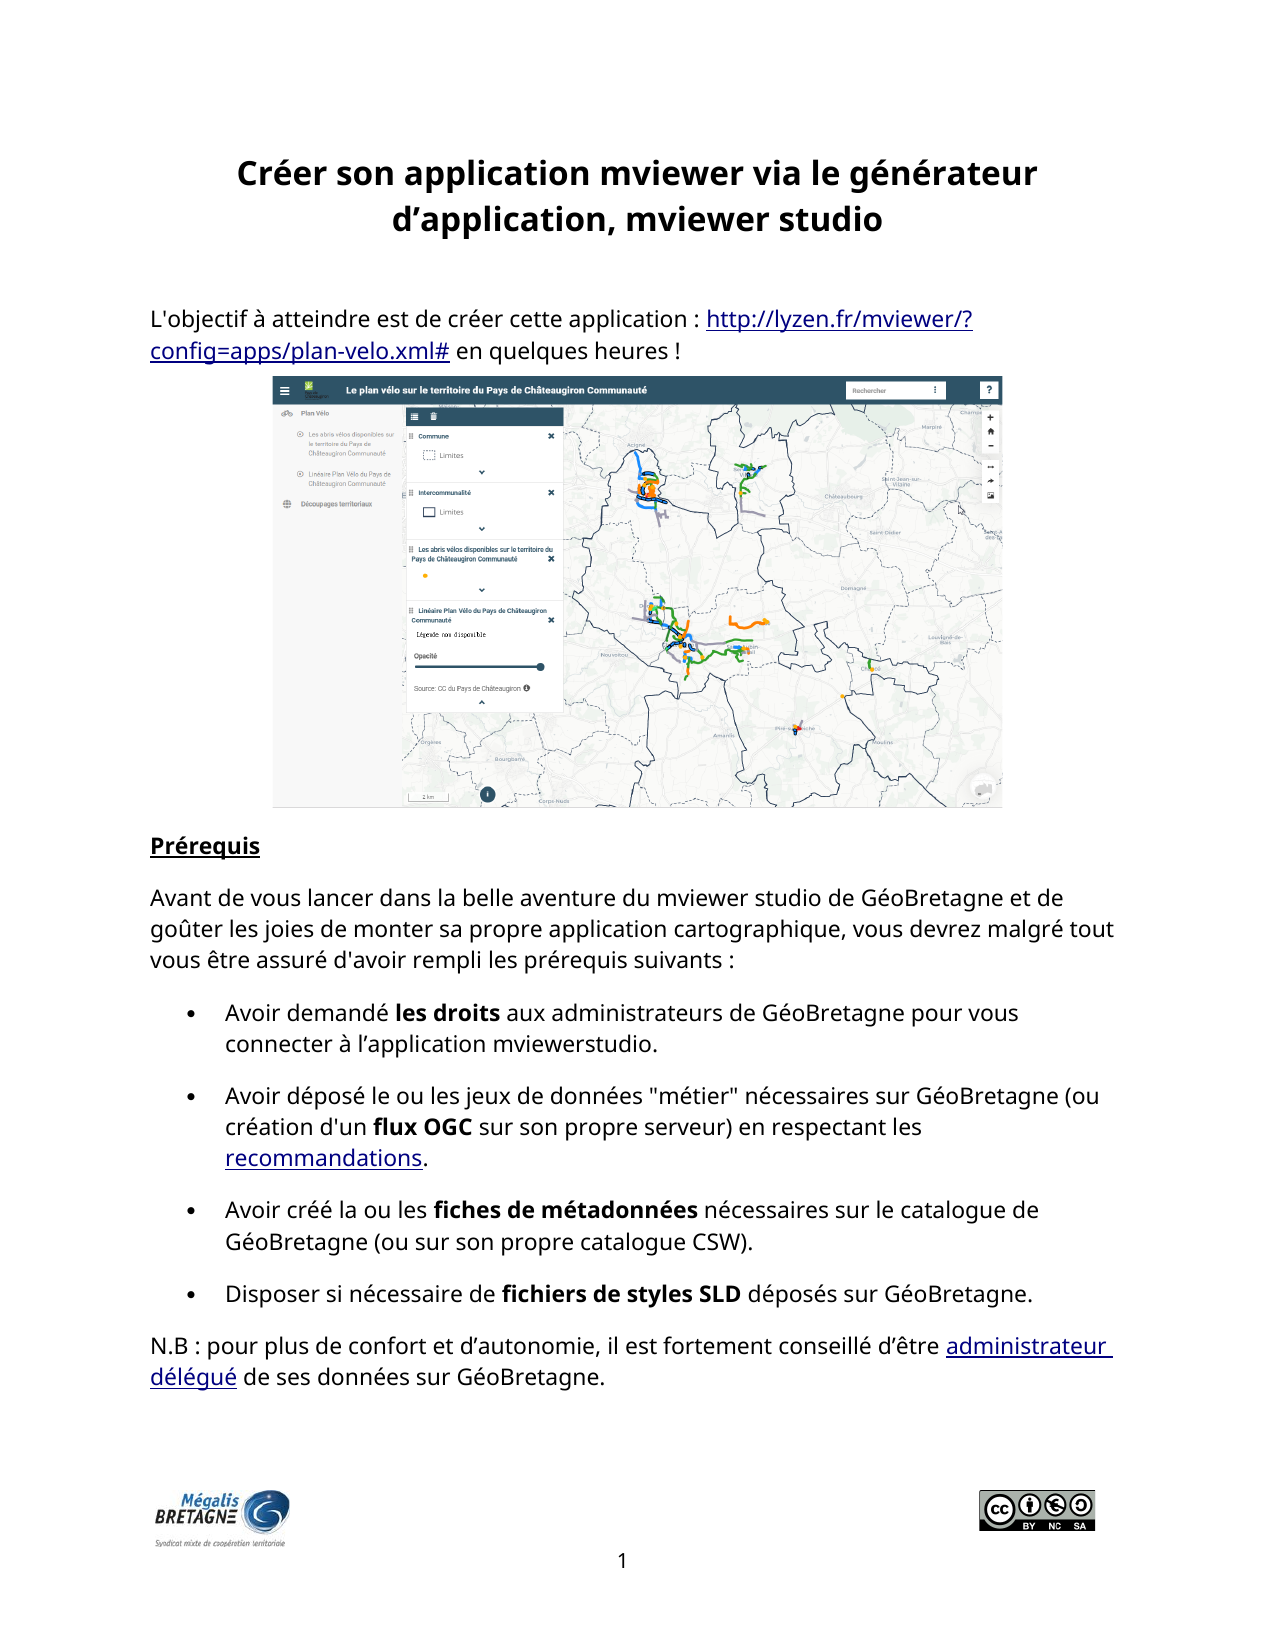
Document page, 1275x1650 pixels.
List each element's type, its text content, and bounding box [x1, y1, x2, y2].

text L'objectif à atteindre est de créer cette application : http://lyzen.fr/mviewer/?config=apps/plan-velo.xml# en quelques heures ! [150, 303, 1125, 366]
list Avoir créé la ou les fiches de métadonnées nécessaires sur le catalogue de GéoBretagne (ou sur son propre catalogue CSW). [187, 1194, 1125, 1257]
picture [272, 376, 1003, 809]
list Avoir déposé le ou les jeux de données "métier" nécessaires sur GéoBretagne (ou création d'un flux OGC sur son propre serveur) en respectant les recommandations. [187, 1080, 1125, 1174]
text Avant de vous lancer dans la belle aventure du mviewer studio de GéoBretagne et de goûter les joies de monter sa propre application cartographique, vous devrez malgré tout vous être assuré d'avoir rempli les prérequis suivants : [150, 882, 1125, 976]
text N.B : pour plus de confort et d’autonomie, il est fortement conseillé d’être administrateur délégué de ses données sur GéoBretagne. [150, 1330, 1125, 1392]
picture [979, 1490, 1096, 1531]
picture [155, 1490, 290, 1547]
title Prérequis [150, 830, 1125, 861]
list Avoir demandé les droits aux administrateurs de GéoBretagne pour vous connecter à l’application mviewerstudio. [187, 997, 1125, 1059]
text Créer son application mviewer via le générateur d’application, mviewer studio [150, 150, 1125, 241]
list Disposer si nécessaire de fichiers de styles SLD déposés sur GéoBretagne. [187, 1278, 1125, 1309]
